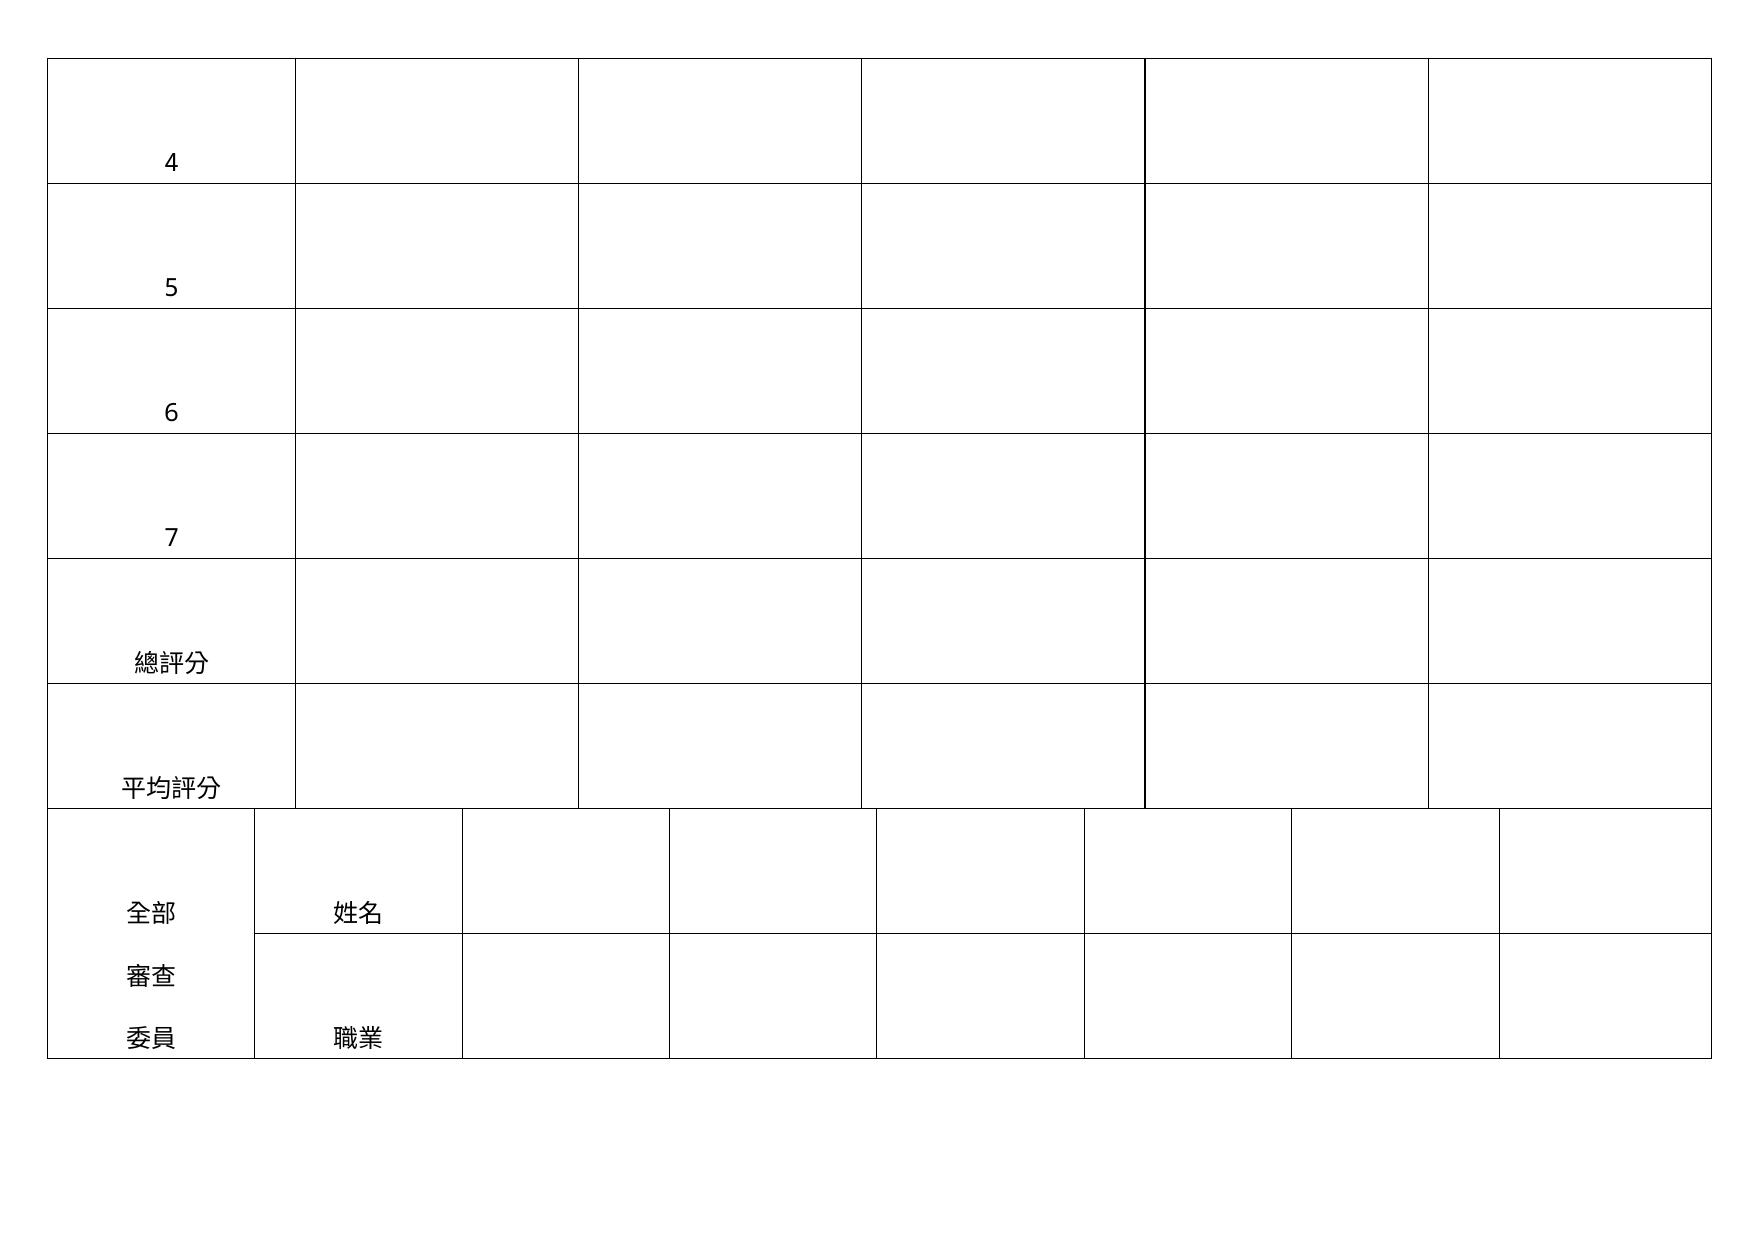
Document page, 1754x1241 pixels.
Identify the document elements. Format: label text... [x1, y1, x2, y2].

table_cell [1429, 309, 1711, 433]
table_cell [296, 434, 578, 558]
table_cell [1146, 59, 1428, 183]
table_cell [1146, 559, 1428, 683]
table_cell [296, 184, 578, 308]
table_cell [1500, 809, 1711, 933]
table_cell 全部 審查 委員 [48, 809, 254, 1058]
table_cell [1429, 684, 1711, 808]
table_cell [579, 184, 861, 308]
table_cell [1292, 934, 1499, 1058]
table_cell [877, 934, 1084, 1058]
table_cell 5 [48, 184, 295, 308]
table_cell [1292, 809, 1499, 933]
table_cell [1085, 809, 1291, 933]
table_cell [862, 309, 1144, 433]
table_cell [1146, 309, 1428, 433]
table_cell [670, 934, 876, 1058]
table_cell [296, 684, 578, 808]
table_cell 總評分 [48, 559, 295, 683]
table_cell 6 [48, 309, 295, 433]
table_cell [862, 184, 1144, 308]
table_cell [862, 559, 1144, 683]
table_cell [1146, 434, 1428, 558]
table_cell [1500, 934, 1711, 1058]
table_cell [296, 59, 578, 183]
table_cell 7 [48, 434, 295, 558]
table_cell 平均評分 [48, 684, 295, 808]
table_cell 姓名 [255, 809, 462, 933]
table_cell 4 [48, 59, 295, 183]
table_cell [463, 809, 669, 933]
table_cell [1429, 184, 1711, 308]
table_cell [579, 559, 861, 683]
table_cell [296, 309, 578, 433]
table_cell [862, 59, 1144, 183]
table_cell [1146, 684, 1428, 808]
table_cell [463, 934, 669, 1058]
table_cell [579, 59, 861, 183]
table_cell [877, 809, 1084, 933]
table_cell [1429, 559, 1711, 683]
table_cell [1146, 184, 1428, 308]
table_cell [670, 809, 876, 933]
table_cell [1429, 434, 1711, 558]
table_cell 職業 [255, 934, 462, 1058]
table_cell [1429, 59, 1711, 183]
table_cell [862, 684, 1144, 808]
table_cell [1085, 934, 1291, 1058]
table_cell [579, 684, 861, 808]
table_cell [862, 434, 1144, 558]
table_cell [579, 309, 861, 433]
table_cell [579, 434, 861, 558]
table_cell [296, 559, 578, 683]
